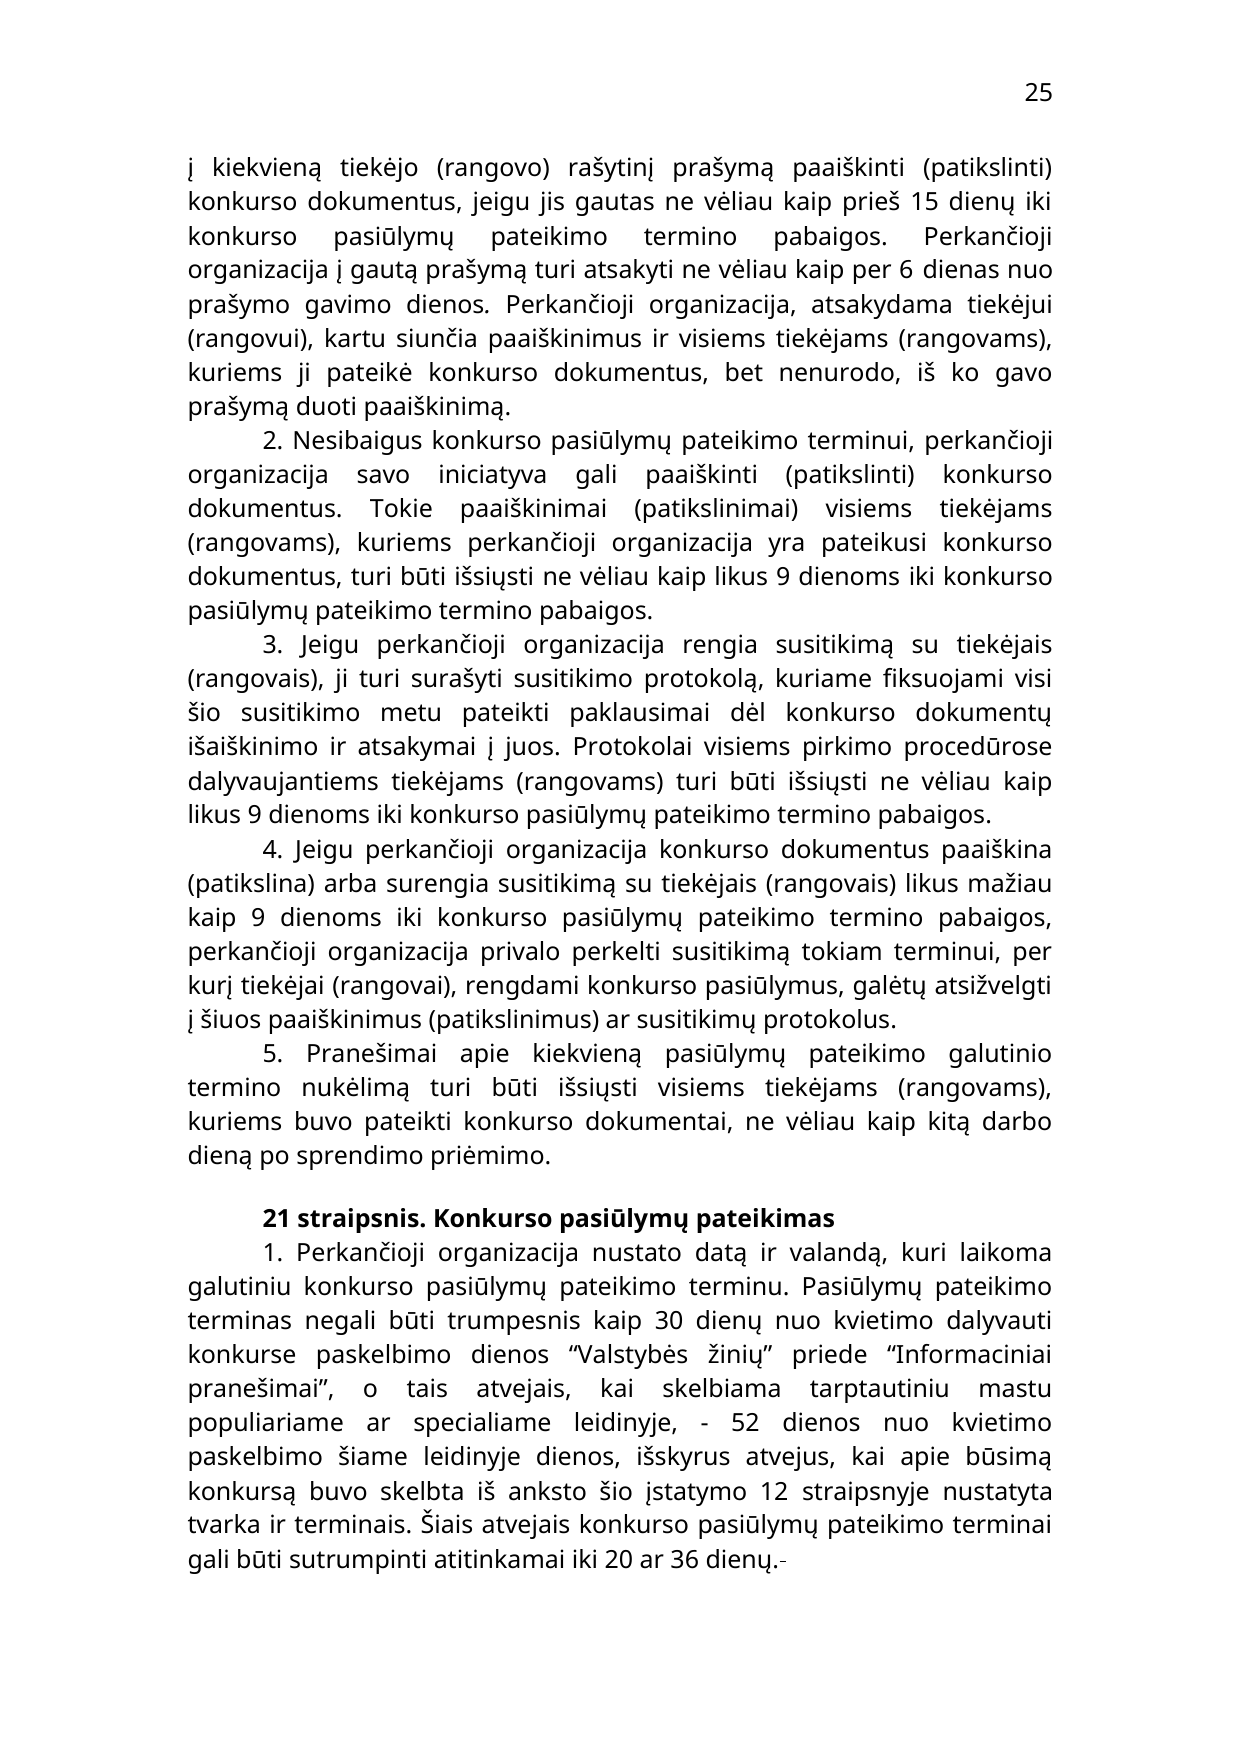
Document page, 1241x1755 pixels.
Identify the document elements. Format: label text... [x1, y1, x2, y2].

text 4. Jeigu perkančioji organizacija konkurso dokumentus paaiškina (patikslina) arba surengia susitikimą su tiekėjais (rangovais) likus mažiau kaip 9 dienoms iki konkurso pasiūlymų pateikimo termino pabaigos, perkančioji organizacija privalo perkelti susitikimą tokiam terminui, per kurį tiekėjai (rangovai), rengdami konkurso pasiūlymus, galėtų atsižvelgti į šiuos paaiškinimus (patikslinimus) ar susitikimų protokolus. [187, 831, 1053, 1036]
text 21 straipsnis. Konkurso pasiūlymų pateikimas [187, 1201, 1053, 1235]
text 1. Perkančioji organizacija nustato datą ir valandą, kuri laikoma galutiniu konkurso pasiūlymų pateikimo terminu. Pasiūlymų pateikimo terminas negali būti trumpesnis kaip 30 dienų nuo kvietimo dalyvauti konkurse paskelbimo dienos “Valstybės žinių” priede “Informaciniai pranešimai”, o tais atvejais, kai skelbiama tarptautiniu mastu populiariame ar specialiame leidinyje, - 52 dienos nuo kvietimo paskelbimo šiame leidinyje dienos, išskyrus atvejus, kai apie būsimą konkursą buvo skelbta iš anksto šio įstatymo 12 straipsnyje nustatyta tvarka ir terminais. Šiais atvejais konkurso pasiūlymų pateikimo terminai gali būti sutrumpinti atitinkamai iki 20 ar 36 dienų. [187, 1235, 1053, 1575]
text į kiekvieną tiekėjo (rangovo) rašytinį prašymą paaiškinti (patikslinti) konkurso dokumentus, jeigu jis gautas ne vėliau kaip prieš 15 dienų iki konkurso pasiūlymų pateikimo termino pabaigos. Perkančioji organizacija į gautą prašymą turi atsakyti ne vėliau kaip per 6 dienas nuo prašymo gavimo dienos. Perkančioji organizacija, atsakydama tiekėjui (rangovui), kartu siunčia paaiškinimus ir visiems tiekėjams (rangovams), kuriems ji pateikė konkurso dokumentus, bet nenurodo, iš ko gavo prašymą duoti paaiškinimą. [187, 150, 1053, 422]
text 3. Jeigu perkančioji organizacija rengia susitikimą su tiekėjais (rangovais), ji turi surašyti susitikimo protokolą, kuriame fiksuojami visi šio susitikimo metu pateikti paklausimai dėl konkurso dokumentų išaiškinimo ir atsakymai į juos. Protokolai visiems pirkimo procedūrose dalyvaujantiems tiekėjams (rangovams) turi būti išsiųsti ne vėliau kaip likus 9 dienoms iki konkurso pasiūlymų pateikimo termino pabaigos. [187, 627, 1053, 831]
text 2. Nesibaigus konkurso pasiūlymų pateikimo terminui, perkančioji organizacija savo iniciatyva gali paaiškinti (patikslinti) konkurso dokumentus. Tokie paaiškinimai (patikslinimai) visiems tiekėjams (rangovams), kuriems perkančioji organizacija yra pateikusi konkurso dokumentus, turi būti išsiųsti ne vėliau kaip likus 9 dienoms iki konkurso pasiūlymų pateikimo termino pabaigos. [187, 422, 1053, 627]
text 5. Pranešimai apie kiekvieną pasiūlymų pateikimo galutinio termino nukėlimą turi būti išsiųsti visiems tiekėjams (rangovams), kuriems buvo pateikti konkurso dokumentai, ne vėliau kaip kitą darbo dieną po sprendimo priėmimo. [187, 1036, 1053, 1172]
